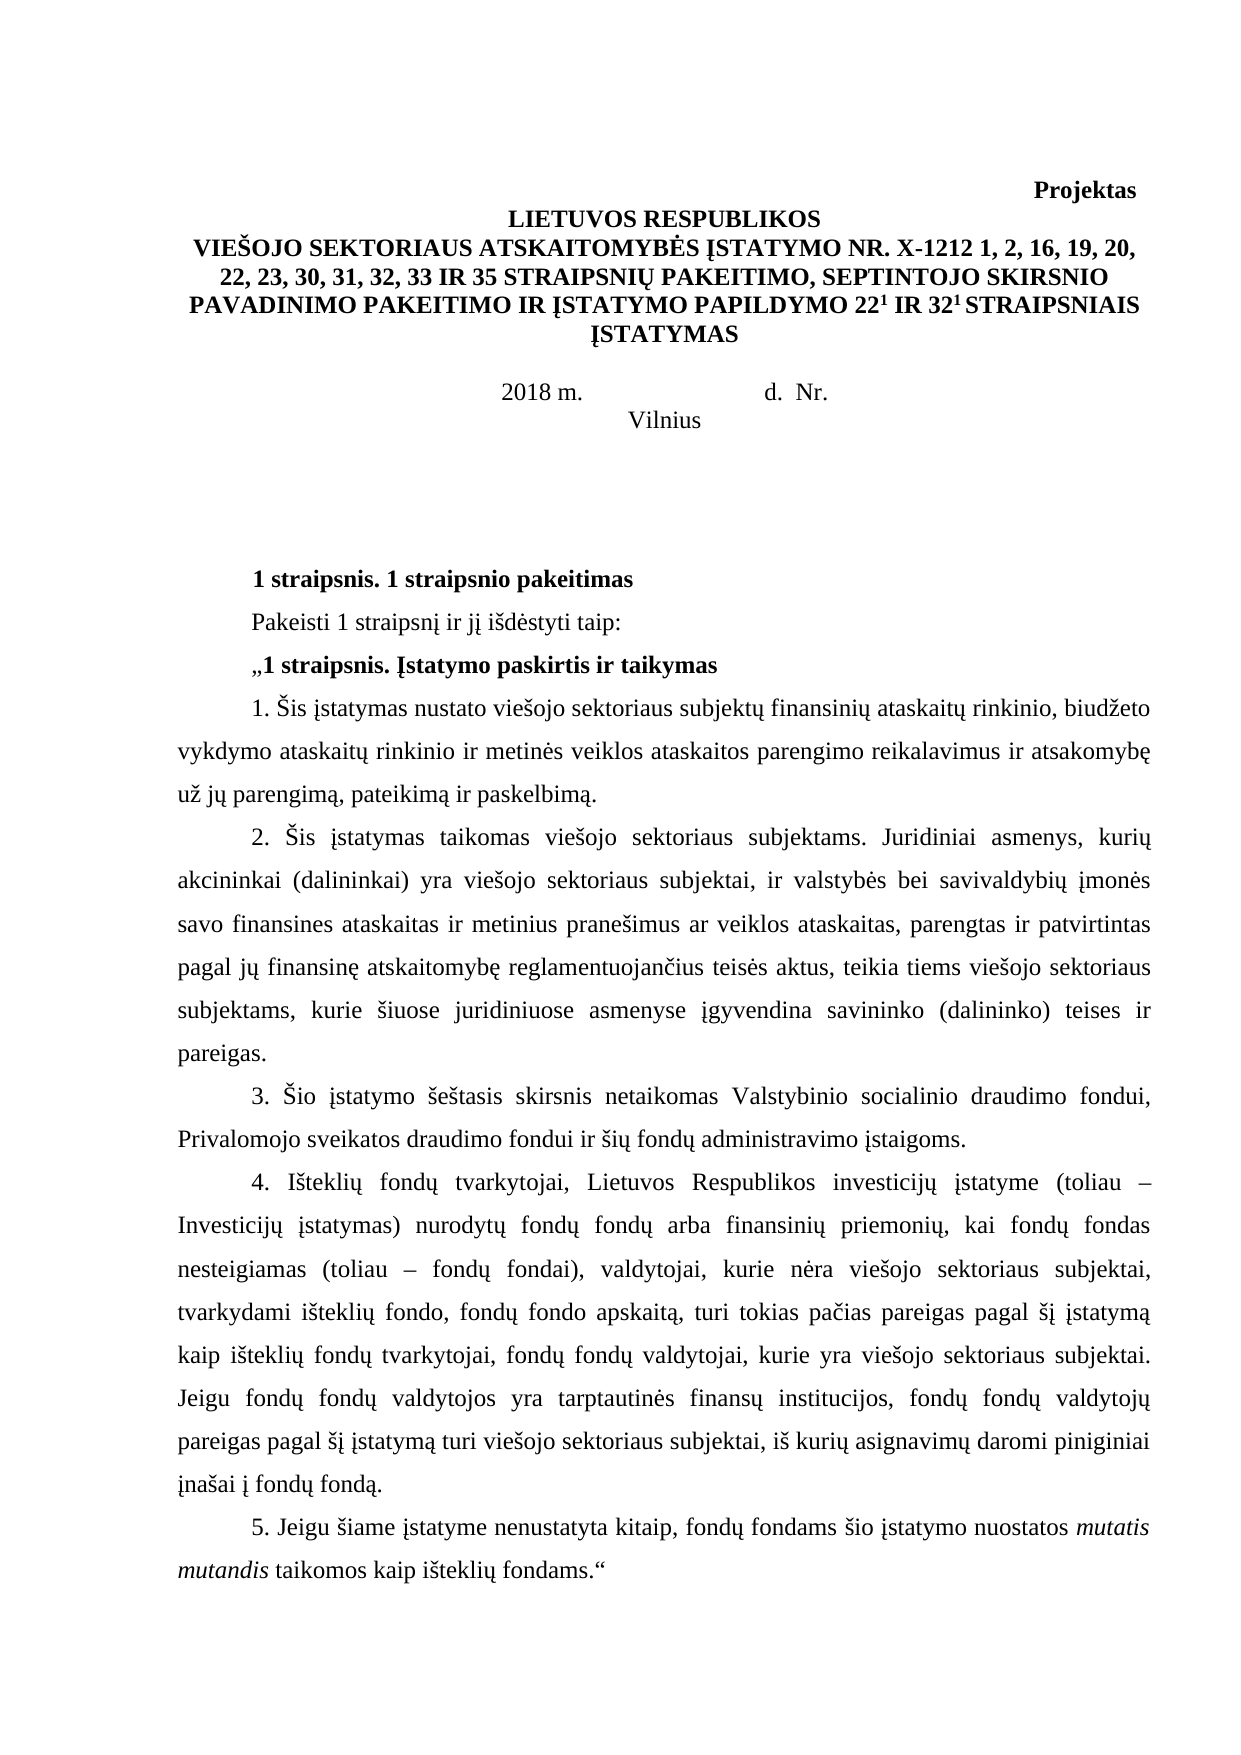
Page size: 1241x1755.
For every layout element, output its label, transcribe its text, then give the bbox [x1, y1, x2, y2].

text 1. Šis įstatymas nustato viešojo sektoriaus subjektų finansinių ataskaitų rinkinio, biudžeto vykdymo ataskaitų rinkinio ir metinės veiklos ataskaitos parengimo reikalavimus ir atsakomybę už jų parengimą, pateikimą ir paskelbimą. [177, 693, 1152, 808]
text „1 straipsnis. Įstatymo paskirtis ir taikymas [177, 650, 1152, 679]
text Vilnius [177, 406, 1152, 434]
text LIETUVOS RESPUBLIKOS [177, 204, 1152, 233]
text 2. Šis įstatymas taikomas viešojo sektoriaus subjektams. Juridiniai asmenys, kurių akcininkai (dalininkai) yra viešojo sektoriaus subjektai, ir valstybės bei savivaldybių įmonės savo finansines ataskaitas ir metinius pranešimus ar veiklos ataskaitas, parengtas ir patvirtintas pagal jų finansinę atskaitomybę reglamentuojančius teisės aktus, teikia tiems viešojo sektoriaus subjektams, kurie šiuose juridiniuose asmenyse įgyvendina savininko (dalininko) teises ir pareigas. [177, 822, 1152, 1067]
text Pakeisti 1 straipsnį ir jį išdėstyti taip: [177, 607, 1152, 636]
text 3. Šio įstatymo šeštasis skirsnis netaikomas Valstybinio socialinio draudimo fondui, Privalomojo sveikatos draudimo fondui ir šių fondų administravimo įstaigoms. [177, 1081, 1152, 1153]
text 4. Išteklių fondų tvarkytojai, Lietuvos Respublikos investicijų įstatyme (toliau – Investicijų įstatymas) nurodytų fondų fondų arba finansinių priemonių, kai fondų fondas nesteigiamas (toliau – fondų fondai), valdytojai, kurie nėra viešojo sektoriaus subjektai, tvarkydami išteklių fondo, fondų fondo apskaitą, turi tokias pačias pareigas pagal šį įstatymą kaip išteklių fondų tvarkytojai, fondų fondų valdytojai, kurie yra viešojo sektoriaus subjektai. Jeigu fondų fondų valdytojos yra tarptautinės finansų institucijos, fondų fondų valdytojų pareigas pagal šį įstatymą turi viešojo sektoriaus subjektai, iš kurių asignavimų daromi piniginiai įnašai į fondų fondą. [177, 1167, 1152, 1498]
text 1 straipsnis. 1 straipsnio pakeitimas [177, 564, 1152, 592]
text Projektas [1034, 176, 1152, 204]
text VIEŠOJO SEKTORIAUS ATSKAITOMYBĖS ĮSTATYMO NR. X-1212 1, 2, 16, 19, 20, 22, 23, 30, 31, 32, 33 IR 35 STRAIPSNIŲ PAKEITIMO, SEPTINTOJO SKIRSNIO PAVADINIMO PAKEITIMO IR ĮSTATYMO PAPILDYMO 221 IR 321 STRAIPSNIAIS [177, 233, 1152, 319]
text ĮSTATYMAS [177, 319, 1152, 348]
text 5. Jeigu šiame įstatyme nenustatyta kitaip, fondų fondams šio įstatymo nuostatos mutatis mutandis taikomos kaip išteklių fondams.“ [177, 1512, 1152, 1584]
text 2018 m. d. Nr. [177, 377, 1152, 406]
